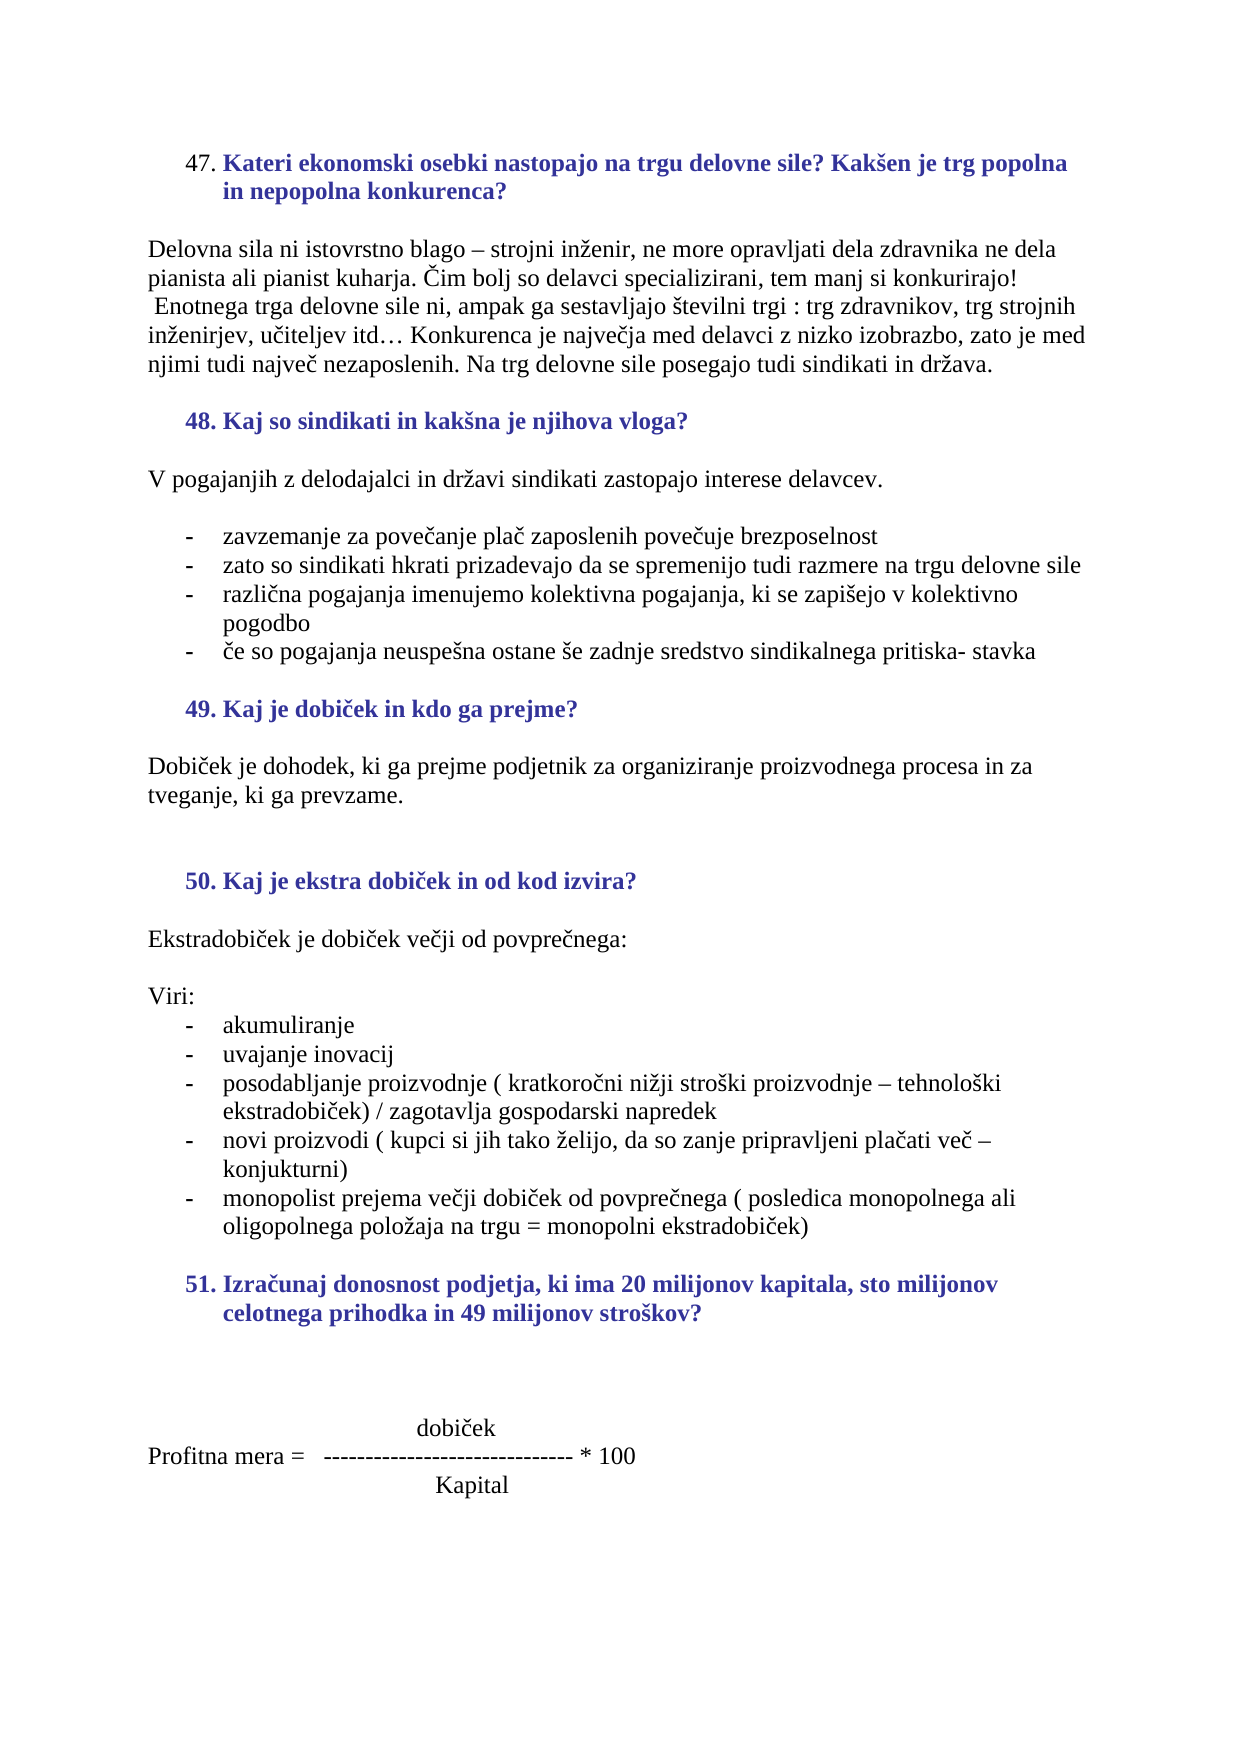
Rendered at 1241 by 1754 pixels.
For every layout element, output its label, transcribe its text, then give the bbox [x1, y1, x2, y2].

text Profitna mera = ------------------------------ * 100 [148, 1441, 1093, 1470]
text dobiček [148, 1413, 1093, 1441]
list novi proizvodi ( kupci si jih tako želijo, da so zanje pripravljeni plačati več – konjukturni) [185, 1125, 1093, 1183]
list različna pogajanja imenujemo kolektivna pogajanja, ki se zapišejo v kolektivno pogodbo [185, 579, 1093, 636]
list monopolist prejema večji dobiček od povprečnega ( posledica monopolnega ali oligopolnega položaja na trgu = monopolni ekstradobiček) [185, 1183, 1093, 1240]
text Dobiček je dohodek, ki ga prejme podjetnik za organiziranje proizvodnega procesa in za tveganje, ki ga prevzame. [148, 751, 1093, 809]
list zato so sindikati hkrati prizadevajo da se spremenijo tudi razmere na trgu delovne sile [185, 550, 1093, 579]
text Viri: [148, 981, 1093, 1010]
list uvajanje inovacij [185, 1039, 1093, 1068]
list zavzemanje za povečanje plač zaposlenih povečuje brezposelnost [185, 521, 1093, 550]
text Enotnega trga delovne sile ni, ampak ga sestavljajo številni trgi : trg zdravnikov, trg strojnih inženirjev, učiteljev itd… Konkurenca je največja med delavci z nizko izobrazbo, zato je med njimi tudi največ nezaposlenih. Na trg delovne sile posegajo tudi sindikati in država. [148, 291, 1093, 378]
list če so pogajanja neuspešna ostane še zadnje sredstvo sindikalnega pritiska- stavka [185, 636, 1093, 665]
list akumuliranje [185, 1010, 1093, 1039]
list Kaj je ekstra dobiček in od kod izvira? [185, 866, 1093, 895]
list Kaj so sindikati in kakšna je njihova vloga? [185, 406, 1093, 435]
text V pogajanjih z delodajalci in državi sindikati zastopajo interese delavcev. [148, 464, 1093, 493]
text Kapital [148, 1470, 1093, 1499]
list posodabljanje proizvodnje ( kratkoročni nižji stroški proizvodnje – tehnološki ekstradobiček) / zagotavlja gospodarski napredek [185, 1068, 1093, 1125]
text Ekstradobiček je dobiček večji od povprečnega: [148, 924, 1093, 953]
list Izračunaj donosnost podjetja, ki ima 20 milijonov kapitala, sto milijonov celotnega prihodka in 49 milijonov stroškov? [185, 1269, 1093, 1326]
list Kaj je dobiček in kdo ga prejme? [185, 694, 1093, 723]
text Delovna sila ni istovrstno blago – strojni inženir, ne more opravljati dela zdravnika ne dela pianista ali pianist kuharja. Čim bolj so delavci specializirani, tem manj si konkurirajo! [148, 234, 1093, 291]
list Kateri ekonomski osebki nastopajo na trgu delovne sile? Kakšen je trg popolna in nepopolna konkurenca? [185, 148, 1093, 205]
